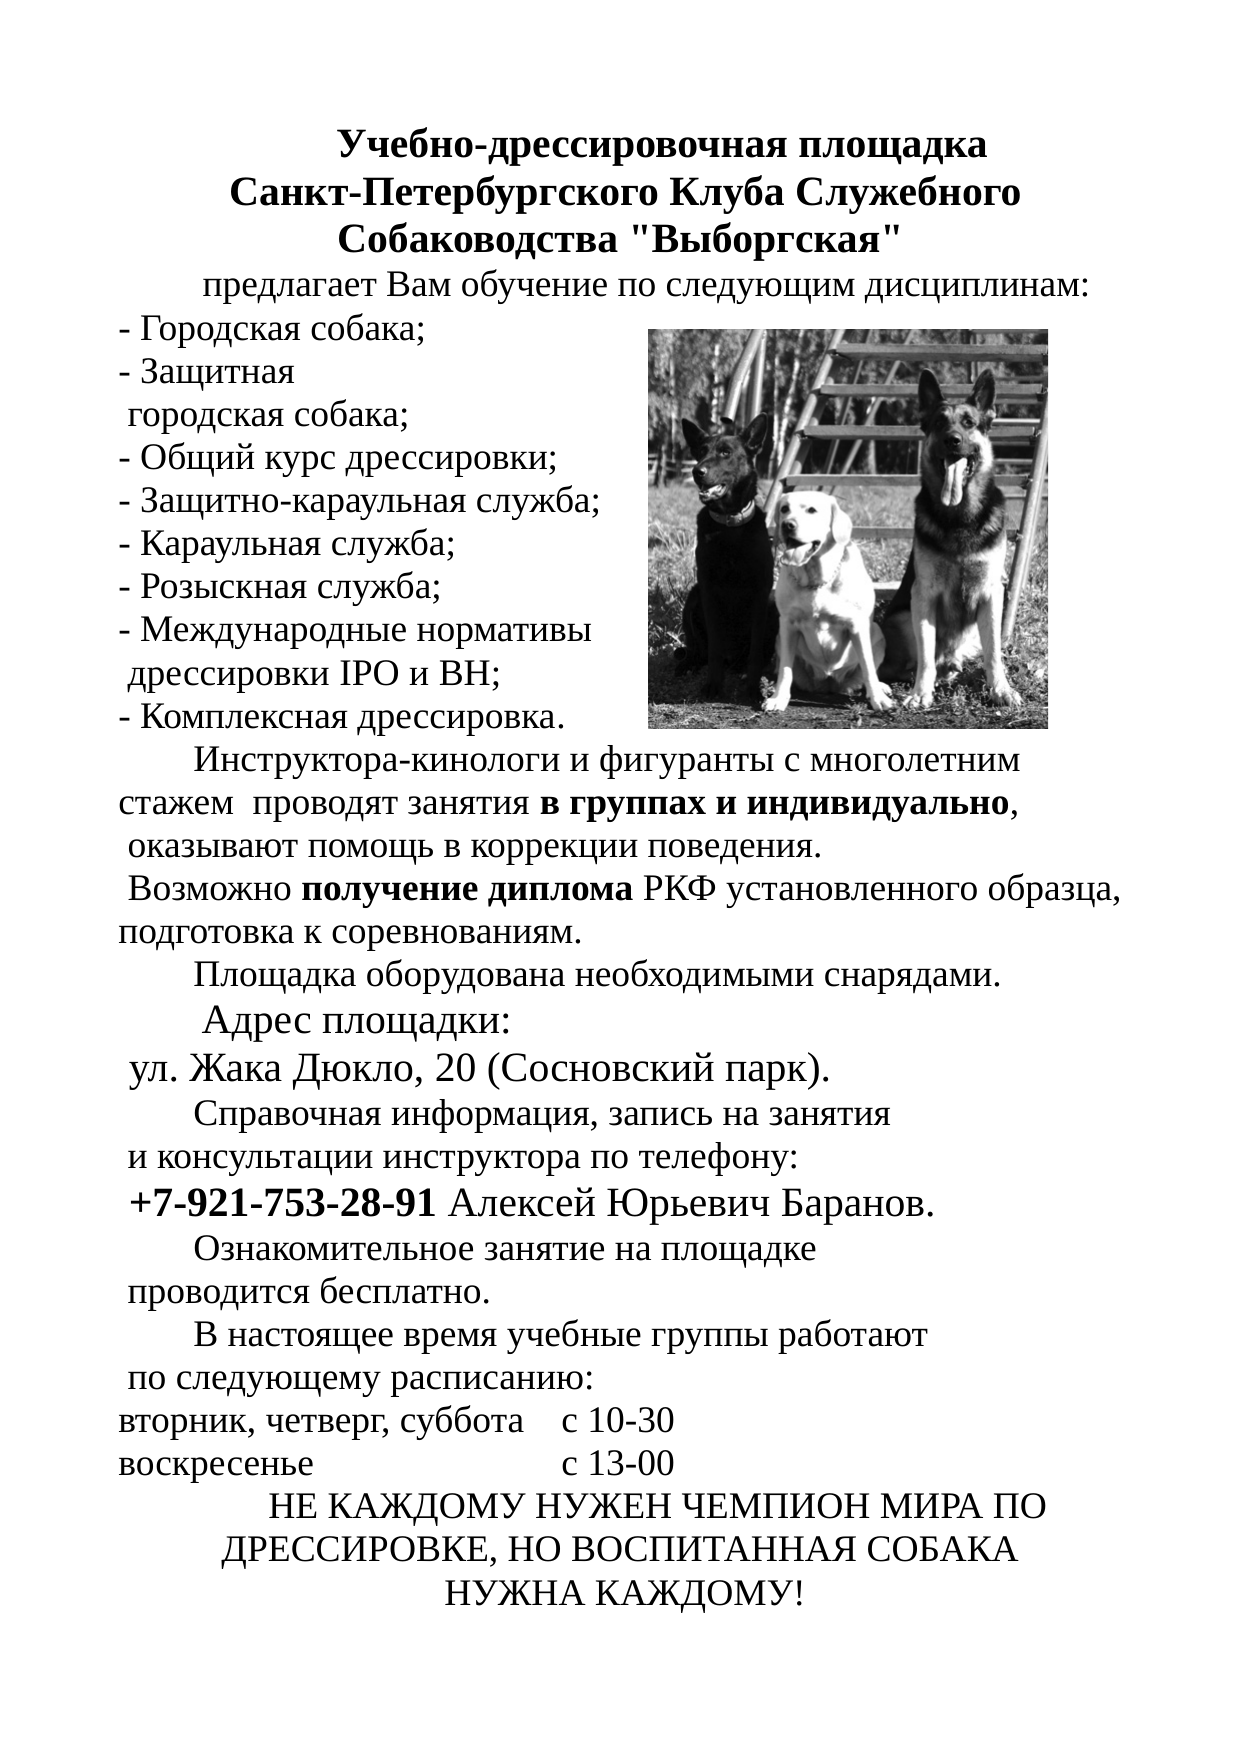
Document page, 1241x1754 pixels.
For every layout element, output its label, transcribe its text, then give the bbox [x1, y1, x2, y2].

text Справочная информация, запись на занятия и консультации инструктора по телефону: +7-921-753-28-91 Алексей Юрьевич Баранов. [118, 1091, 1122, 1225]
text Адрес площадки: ул. Жака Дюкло, 20 (Сосновский парк). [118, 995, 1122, 1091]
text НЕ КАЖДОМУ НУЖЕН ЧЕМПИОН МИРА ПО ДРЕССИРОВКЕ, НО ВОСПИТАННАЯ СОБАКА НУЖНА КАЖДОМУ! [118, 1484, 1122, 1613]
picture [648, 329, 1049, 729]
text предлагает Вам обучение по следующим дисциплинам: - Городская собака; - Защитная городская собака; - Общий курс дрессировки; - Защитно-караульная служба; - Караульная служба; - Розыскная служба; - Международные нормативы дрессировки IPO и BH; - Комплексная дрессировка. [118, 262, 1122, 736]
text В настоящее время учебные группы работают по следующему расписанию: вторник, четверг, суббота с 10-30 воскресенье с 13-00 [118, 1311, 1122, 1484]
text Ознакомительное занятие на площадке проводится бесплатно. [118, 1225, 1122, 1311]
text Учебно-дрессировочная площадка Санкт-Петербургского Клуба Служебного Собаководства "Выборгская" [118, 118, 1122, 262]
text Инструктора-кинологи и фигуранты с многолетним стажем проводят занятия в группах и индивидуально, оказывают помощь в коррекции поведения. Возможно получение диплома РКФ установленного образца, подготовка к соревнованиям. [118, 736, 1122, 952]
text Площадка оборудована необходимыми снарядами. [118, 952, 1122, 995]
